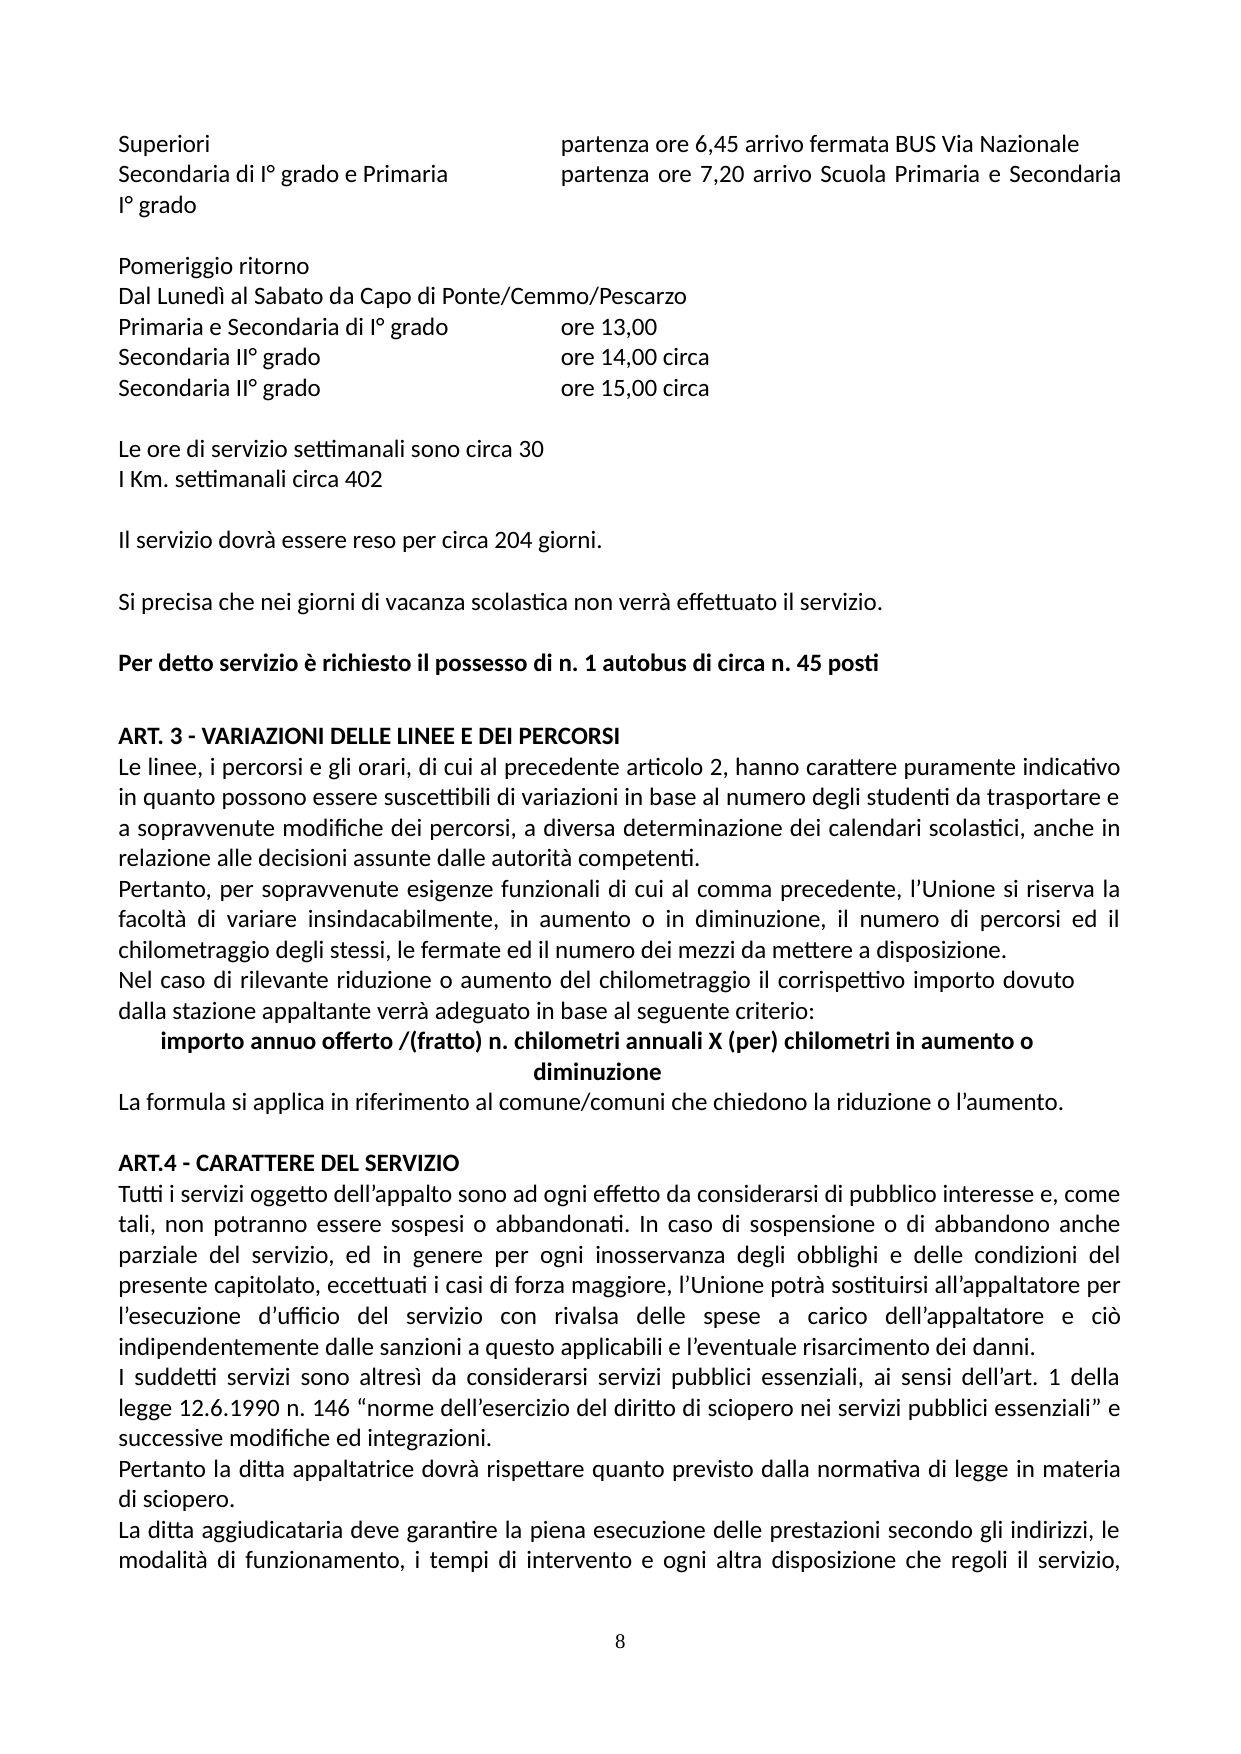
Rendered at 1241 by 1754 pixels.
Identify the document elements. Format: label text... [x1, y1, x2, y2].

text Secondaria II° grado ore 14,00 circa [118, 341, 1122, 372]
text Superiori partenza ore 6,45 arrivo fermata BUS Via Nazionale [118, 128, 1122, 158]
text Per detto servizio è richiesto il possesso di n. 1 autobus di circa n. 45 posti [118, 647, 1122, 677]
text Tutti i servizi oggetto dell’appalto sono ad ogni effetto da considerarsi di pubblico interesse e, come tali, non potranno essere sospesi o abbandonati. In caso di sospensione o di abbandono anche parziale del servizio, ed in genere per ogni inosservanza degli obblighi e delle condizioni del presente capitolato, eccettuati i casi di forza maggiore, l’Unione potrà sostituirsi all’appaltatore per l’esecuzione d’ufficio del servizio con rivalsa delle spese a carico dell’appaltatore e ciò indipendentemente dalle sanzioni a questo applicabili e l’eventuale risarcimento dei danni. [118, 1178, 1122, 1361]
text Dal Lunedì al Sabato da Capo di Ponte/Cemmo/Pescarzo [118, 280, 1122, 311]
text Il servizio dovrà essere reso per circa 204 giorni. [118, 524, 1122, 555]
text Nel caso di rilevante riduzione o aumento del chilometraggio il corrispettivo importo dovuto dalla stazione appaltante verrà adeguato in base al seguente criterio: [118, 964, 1076, 1025]
text Si precisa che nei giorni di vacanza scolastica non verrà effettuato il servizio. [118, 586, 1122, 616]
text ART.4 - CARATTERE DEL SERVIZIO [118, 1147, 1076, 1178]
text I Km. settimanali circa 402 [118, 463, 1122, 494]
text Le linee, i percorsi e gli orari, di cui al precedente articolo 2, hanno carattere puramente indicativo in quanto possono essere suscettibili di variazioni in base al numero degli studenti da trasportare e a sopravvenute modifiche dei percorsi, a diversa determinazione dei calendari scolastici, anche in relazione alle decisioni assunte dalle autorità competenti. [118, 751, 1122, 873]
text Pertanto, per sopravvenute esigenze funzionali di cui al comma precedente, l’Unione si riserva la facoltà di variare insindacabilmente, in aumento o in diminuzione, il numero di percorsi ed il chilometraggio degli stessi, le fermate ed il numero dei mezzi da mettere a disposizione. [118, 873, 1122, 964]
text La ditta aggiudicataria deve garantire la piena esecuzione delle prestazioni secondo gli indirizzi, le modalità di funzionamento, i tempi di intervento e ogni altra disposizione che regoli il servizio, [118, 1514, 1122, 1575]
text Primaria e Secondaria di I° grado ore 13,00 [118, 311, 1122, 341]
text Secondaria di I° grado e Primaria partenza ore 7,20 arrivo Scuola Primaria e Secondaria I° grado [118, 158, 1122, 219]
text I suddetti servizi sono altresì da considerarsi servizi pubblici essenziali, ai sensi dell’art. 1 della legge 12.6.1990 n. 146 “norme dell’esercizio del diritto di sciopero nei servizi pubblici essenziali” e successive modifiche ed integrazioni. [118, 1361, 1122, 1453]
text La formula si applica in riferimento al comune/comuni che chiedono la riduzione o l’aumento. [118, 1086, 1076, 1117]
subtitle ART. 3 - VARIAZIONI DELLE LINEE E DEI PERCORSI [118, 720, 1122, 751]
text Le ore di servizio settimanali sono circa 30 [118, 433, 1122, 463]
text Pomeriggio ritorno [118, 250, 1122, 280]
text importo annuo offerto /(fratto) n. chilometri annuali X (per) chilometri in aumento o diminuzione [118, 1025, 1076, 1086]
text Pertanto la ditta appaltatrice dovrà rispettare quanto previsto dalla normativa di legge in materia di sciopero. [118, 1453, 1122, 1514]
text Secondaria II° grado ore 15,00 circa [118, 372, 1122, 402]
